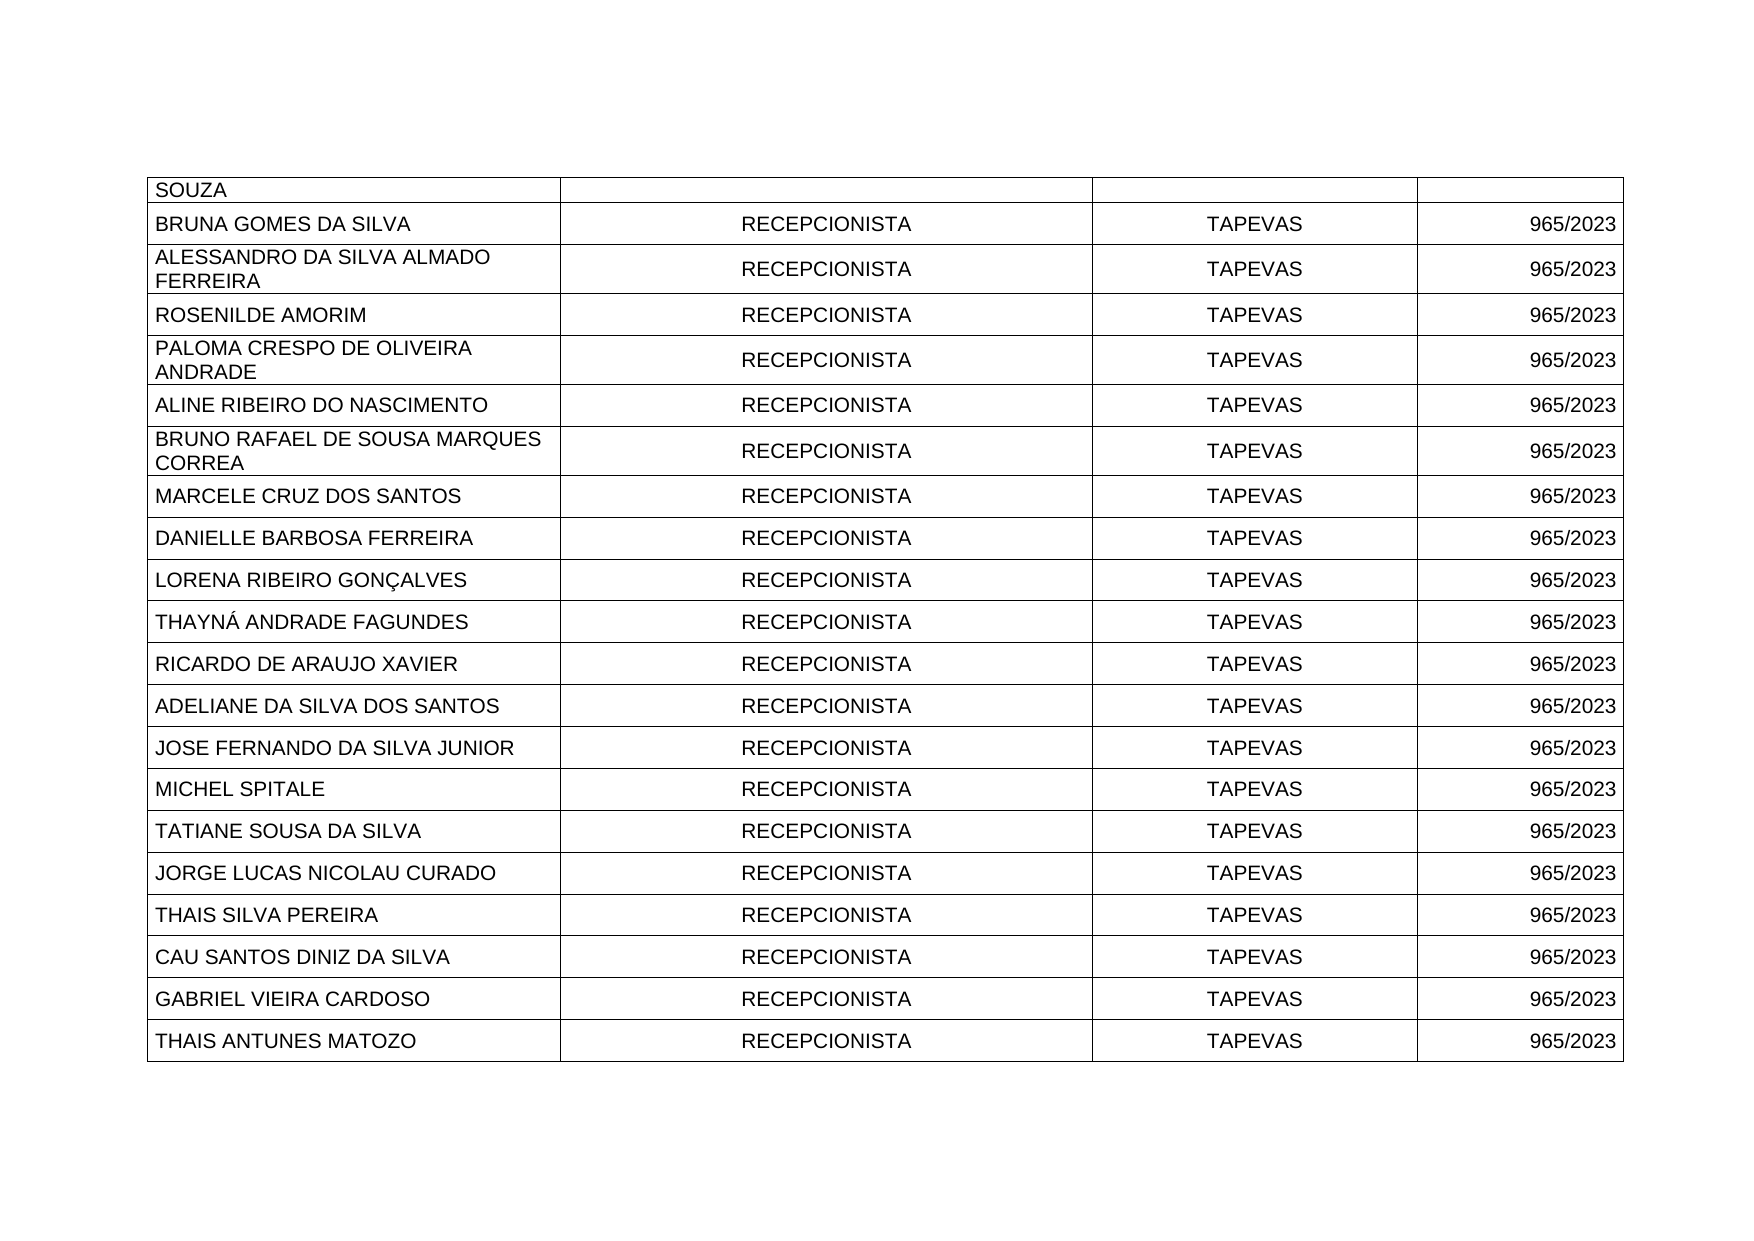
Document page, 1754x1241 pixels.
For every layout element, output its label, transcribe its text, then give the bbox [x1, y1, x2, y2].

table_cell 965/2023 [1418, 936, 1623, 977]
table_cell [1418, 178, 1623, 202]
table_cell THAYNÁ ANDRADE FAGUNDES [148, 601, 560, 642]
table_cell 965/2023 [1418, 385, 1623, 426]
table_cell TAPEVAS [1093, 895, 1417, 935]
table_cell 965/2023 [1418, 427, 1623, 475]
table_cell RECEPCIONISTA [561, 427, 1092, 475]
table_cell 965/2023 [1418, 769, 1623, 810]
table_cell ADELIANE DA SILVA DOS SANTOS [148, 685, 560, 726]
table_cell TAPEVAS [1093, 427, 1417, 475]
table_cell TAPEVAS [1093, 518, 1417, 558]
table_cell LORENA RIBEIRO GONÇALVES [148, 560, 560, 600]
table_cell 965/2023 [1418, 685, 1623, 726]
table_cell TAPEVAS [1093, 601, 1417, 642]
table_cell GABRIEL VIEIRA CARDOSO [148, 978, 560, 1019]
table_cell 965/2023 [1418, 560, 1623, 600]
table_cell TAPEVAS [1093, 560, 1417, 600]
table_cell RECEPCIONISTA [561, 203, 1092, 244]
table_cell 965/2023 [1418, 294, 1623, 335]
table_cell RECEPCIONISTA [561, 385, 1092, 426]
table_cell RECEPCIONISTA [561, 853, 1092, 893]
table_cell MICHEL SPITALE [148, 769, 560, 810]
table_cell 965/2023 [1418, 727, 1623, 768]
table_cell TAPEVAS [1093, 727, 1417, 768]
table_cell TAPEVAS [1093, 643, 1417, 684]
table_cell 965/2023 [1418, 203, 1623, 244]
table_cell TATIANE SOUSA DA SILVA [148, 811, 560, 852]
table_cell THAIS SILVA PEREIRA [148, 895, 560, 935]
table_cell THAIS ANTUNES MATOZO [148, 1020, 560, 1061]
table_cell 965/2023 [1418, 811, 1623, 852]
table_cell RECEPCIONISTA [561, 294, 1092, 335]
table_cell RECEPCIONISTA [561, 245, 1092, 293]
table_cell RECEPCIONISTA [561, 769, 1092, 810]
table_cell TAPEVAS [1093, 336, 1417, 384]
table_cell 965/2023 [1418, 245, 1623, 293]
table_cell RECEPCIONISTA [561, 685, 1092, 726]
table_cell [1093, 178, 1417, 202]
table_cell TAPEVAS [1093, 1020, 1417, 1061]
table_cell RECEPCIONISTA [561, 601, 1092, 642]
table_cell 965/2023 [1418, 1020, 1623, 1061]
table_cell TAPEVAS [1093, 978, 1417, 1019]
table_cell RECEPCIONISTA [561, 936, 1092, 977]
table_cell RECEPCIONISTA [561, 560, 1092, 600]
table_cell CAU SANTOS DINIZ DA SILVA [148, 936, 560, 977]
table_cell MARCELE CRUZ DOS SANTOS [148, 476, 560, 517]
table_cell 965/2023 [1418, 978, 1623, 1019]
table_cell RECEPCIONISTA [561, 643, 1092, 684]
table_cell 965/2023 [1418, 518, 1623, 558]
table_cell BRUNA GOMES DA SILVA [148, 203, 560, 244]
table_cell RECEPCIONISTA [561, 811, 1092, 852]
table_cell TAPEVAS [1093, 294, 1417, 335]
table_cell RECEPCIONISTA [561, 336, 1092, 384]
table_cell JORGE LUCAS NICOLAU CURADO [148, 853, 560, 893]
table_cell RECEPCIONISTA [561, 895, 1092, 935]
table_cell TAPEVAS [1093, 685, 1417, 726]
table_cell RECEPCIONISTA [561, 727, 1092, 768]
table_cell TAPEVAS [1093, 769, 1417, 810]
table_cell RECEPCIONISTA [561, 1020, 1092, 1061]
table_cell PALOMA CRESPO DE OLIVEIRA ANDRADE [148, 336, 560, 384]
table_cell TAPEVAS [1093, 936, 1417, 977]
table_cell TAPEVAS [1093, 203, 1417, 244]
table_cell ROSENILDE AMORIM [148, 294, 560, 335]
table_cell TAPEVAS [1093, 476, 1417, 517]
table_cell RECEPCIONISTA [561, 978, 1092, 1019]
table_cell TAPEVAS [1093, 385, 1417, 426]
table_cell TAPEVAS [1093, 853, 1417, 893]
table_cell RECEPCIONISTA [561, 476, 1092, 517]
table_cell ALESSANDRO DA SILVA ALMADO FERREIRA [148, 245, 560, 293]
table_cell 965/2023 [1418, 336, 1623, 384]
table_cell RECEPCIONISTA [561, 518, 1092, 558]
table_cell ALINE RIBEIRO DO NASCIMENTO [148, 385, 560, 426]
table_cell 965/2023 [1418, 476, 1623, 517]
table_cell [561, 178, 1092, 202]
table_cell 965/2023 [1418, 853, 1623, 893]
table_cell 965/2023 [1418, 643, 1623, 684]
table_cell BRUNO RAFAEL DE SOUSA MARQUES CORREA [148, 427, 560, 475]
table_cell TAPEVAS [1093, 245, 1417, 293]
table_cell 965/2023 [1418, 601, 1623, 642]
table_cell TAPEVAS [1093, 811, 1417, 852]
table_cell RICARDO DE ARAUJO XAVIER [148, 643, 560, 684]
table_cell 965/2023 [1418, 895, 1623, 935]
table_cell JOSE FERNANDO DA SILVA JUNIOR [148, 727, 560, 768]
table_cell SOUZA [148, 178, 560, 202]
table_cell DANIELLE BARBOSA FERREIRA [148, 518, 560, 558]
